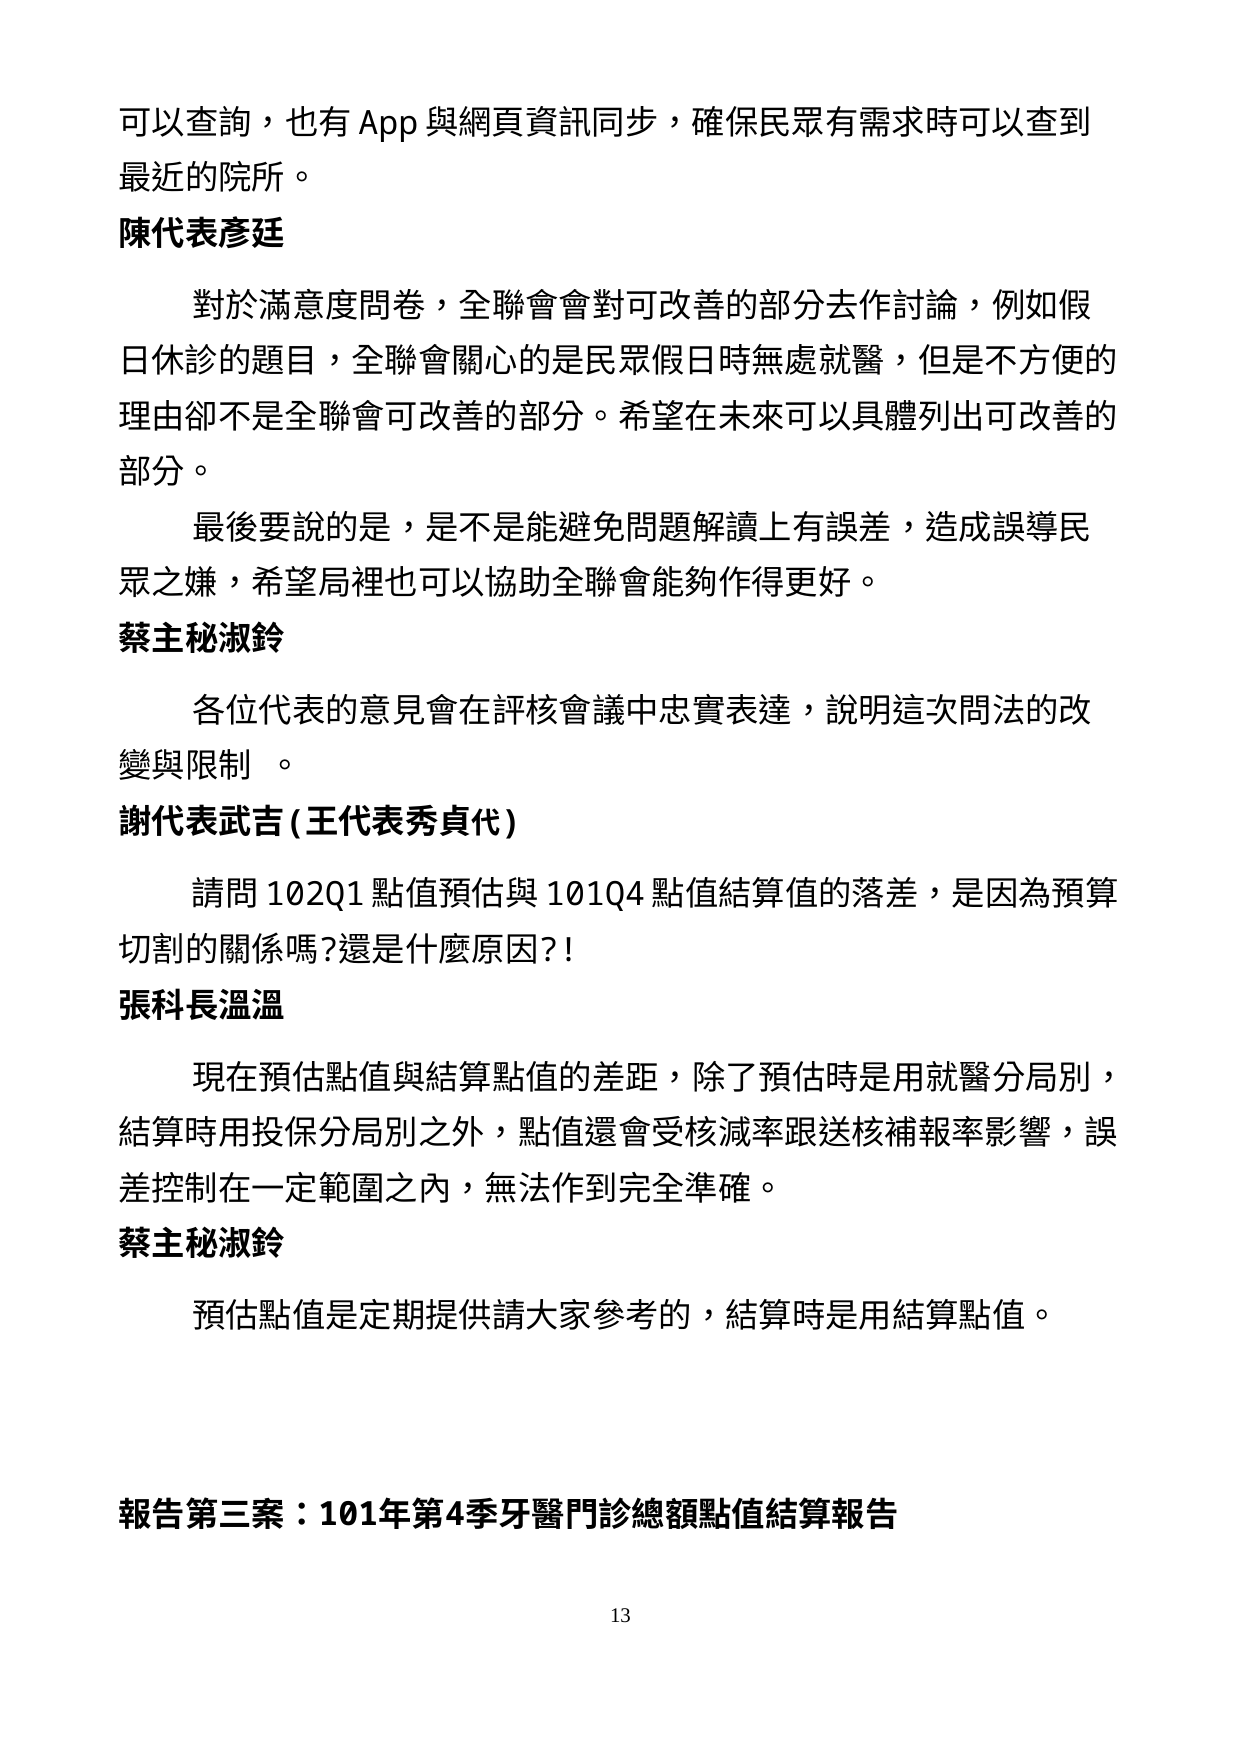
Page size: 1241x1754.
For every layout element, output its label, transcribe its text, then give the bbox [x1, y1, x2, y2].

text 最後要說的是，是不是能避免問題解讀上有誤差，造成誤導民眾之嫌，希望局裡也可以協助全聯會能夠作得更好。 [118, 501, 1122, 604]
text 報告第三案：101年第4季牙醫門診總額點值結算報告 [118, 1471, 1122, 1533]
text 對於滿意度問卷，全聯會會對可改善的部分去作討論，例如假日休診的題目，全聯會關心的是民眾假日時無處就醫，但是不方便的理由卻不是全聯會可改善的部分。希望在未來可以具體列出可改善的部分。 [118, 279, 1122, 493]
text 可以查詢，也有App與網頁資訊同步，確保民眾有需求時可以查到最近的院所。 [118, 96, 1122, 199]
text 請問102Q1點值預估與101Q4點值結算值的落差，是因為預算切割的關係嗎?還是什麼原因?! [118, 867, 1122, 971]
text 各位代表的意見會在評核會議中忠實表達，說明這次問法的改變與限制 。 [118, 684, 1122, 787]
text 蔡主秘淑鈴 [118, 611, 1122, 659]
text 張科長溫溫 [118, 978, 1122, 1027]
text 陳代表彥廷 [118, 207, 1122, 255]
text 謝代表武吉(王代表秀貞代) [118, 794, 1122, 843]
text 蔡主秘淑鈴 [118, 1217, 1122, 1265]
text 預估點值是定期提供請大家參考的，結算時是用結算點值。 [192, 1289, 1122, 1337]
text 現在預估點值與結算點值的差距，除了預估時是用就醫分局別，結算時用投保分局別之外，點值還會受核減率跟送核補報率影響，誤差控制在一定範圍之內，無法作到完全準確。 [118, 1051, 1122, 1210]
